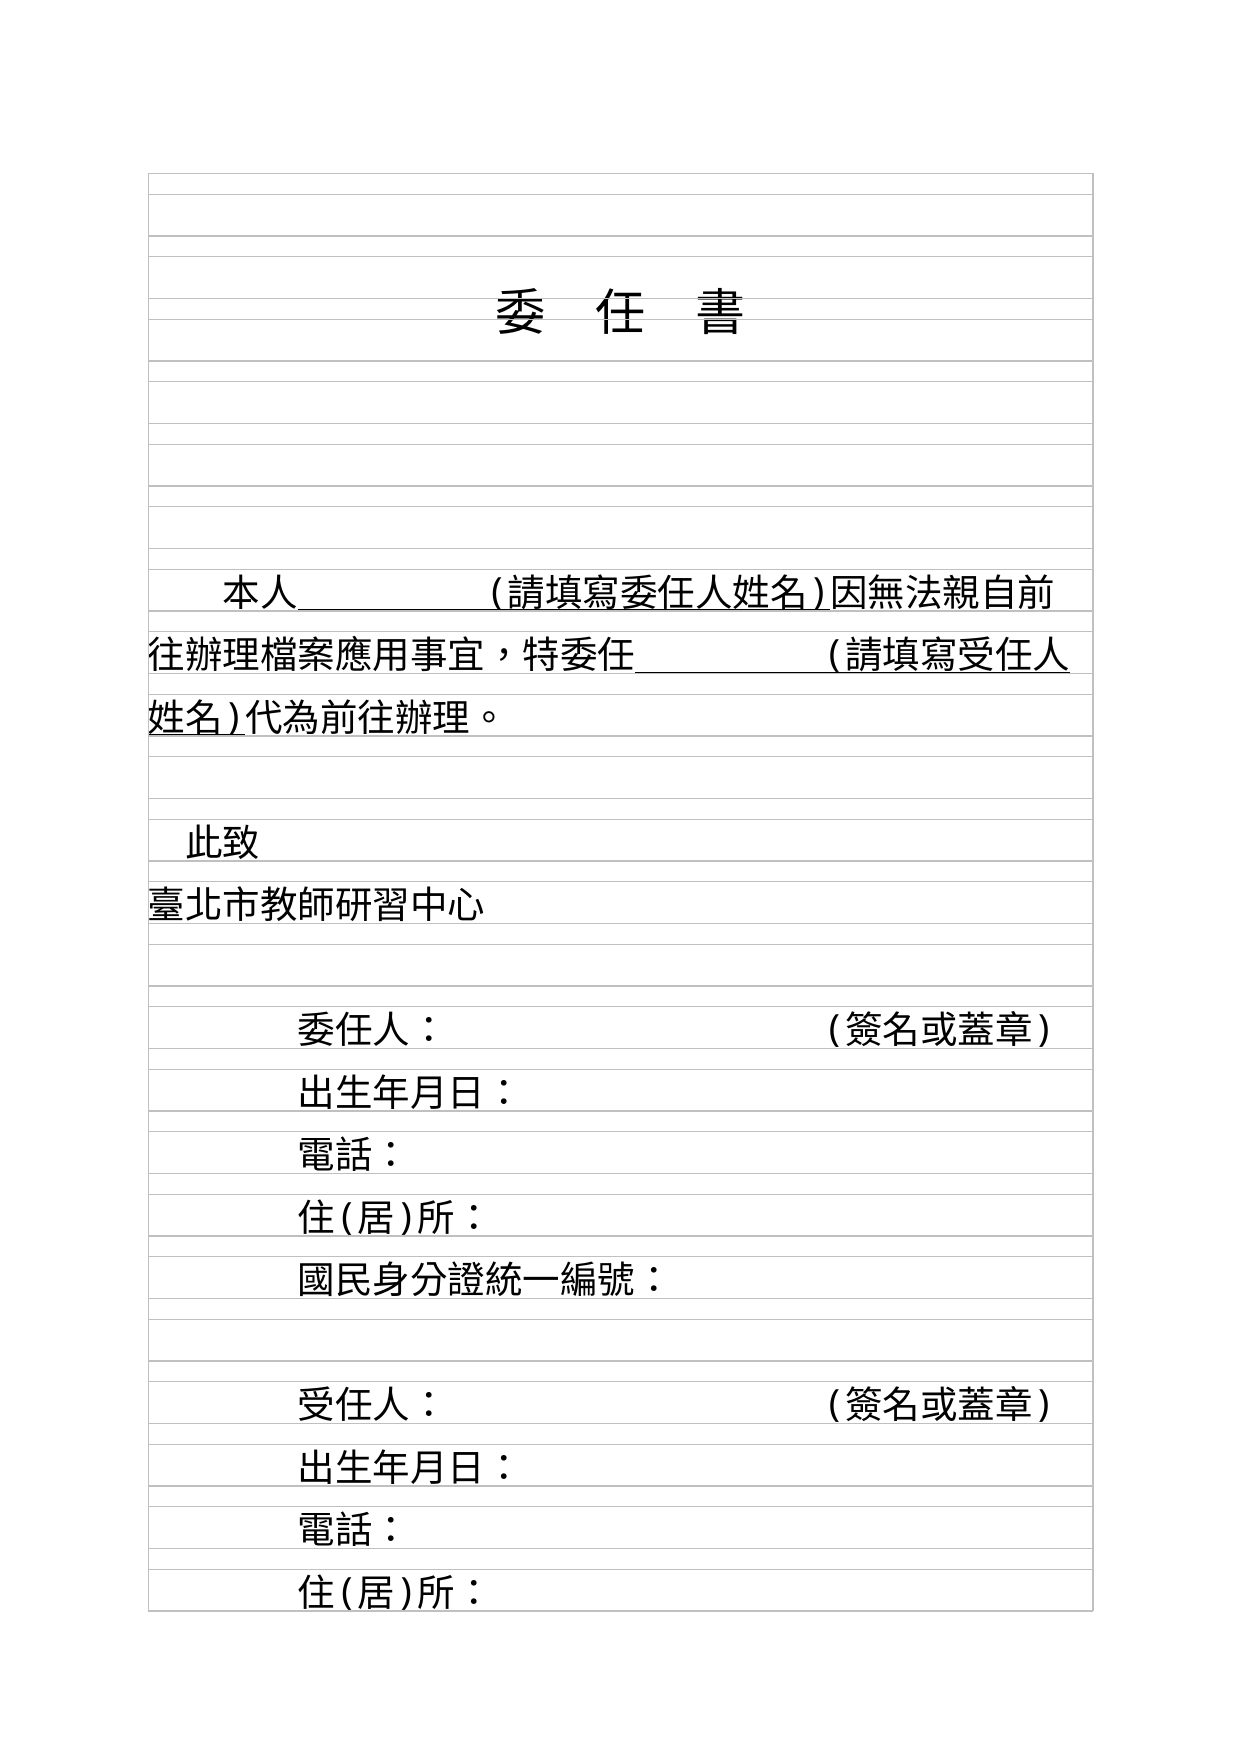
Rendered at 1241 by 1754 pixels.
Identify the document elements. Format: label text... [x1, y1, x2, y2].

subtitle [149, 1362, 1092, 1381]
subtitle 電話： [149, 1132, 1092, 1173]
subtitle [149, 799, 1092, 819]
subtitle 姓名)代為前往辦理。 [149, 695, 1092, 735]
subtitle [149, 1112, 1092, 1131]
subtitle 委 任 書 [517, 299, 604, 319]
subtitle 委 任 書 [149, 320, 1092, 360]
subtitle [149, 1237, 1092, 1256]
subtitle 此致 [149, 820, 1092, 860]
subtitle [149, 1549, 1092, 1569]
subtitle 出生年月日： [149, 1070, 1092, 1110]
subtitle 委 任 書 [149, 257, 1092, 298]
subtitle 電話： [149, 1507, 1092, 1548]
subtitle 住(居)所： [149, 1195, 1092, 1235]
subtitle 委 任 書 [629, 299, 1092, 319]
subtitle [149, 674, 1092, 694]
subtitle [149, 1049, 1092, 1069]
subtitle 出生年月日： [149, 1445, 1092, 1485]
subtitle 本人 (請填寫委任人姓名)因無法親自前 [149, 570, 1092, 610]
subtitle [149, 549, 1092, 569]
subtitle 住(居)所： [149, 1570, 1092, 1610]
subtitle 委 任 書 [608, 299, 625, 319]
subtitle [149, 862, 1092, 881]
subtitle 受任人： (簽名或蓋章) [149, 1382, 1092, 1423]
subtitle [149, 987, 1092, 1006]
subtitle [149, 1487, 1092, 1506]
subtitle 往辦理檔案應用事宜，特委任 (請填寫受任人 [149, 632, 1092, 673]
subtitle 委任人： (簽名或蓋章) [149, 1007, 1092, 1048]
subtitle 國民身分證統一編號： [149, 1257, 1092, 1298]
subtitle [149, 1424, 1092, 1444]
subtitle [149, 1174, 1092, 1194]
subtitle 委 任 書 [149, 237, 1092, 256]
subtitle [149, 612, 1092, 631]
subtitle 委 任 書 [149, 299, 518, 319]
subtitle 臺北市教師研習中心 [149, 882, 1092, 923]
